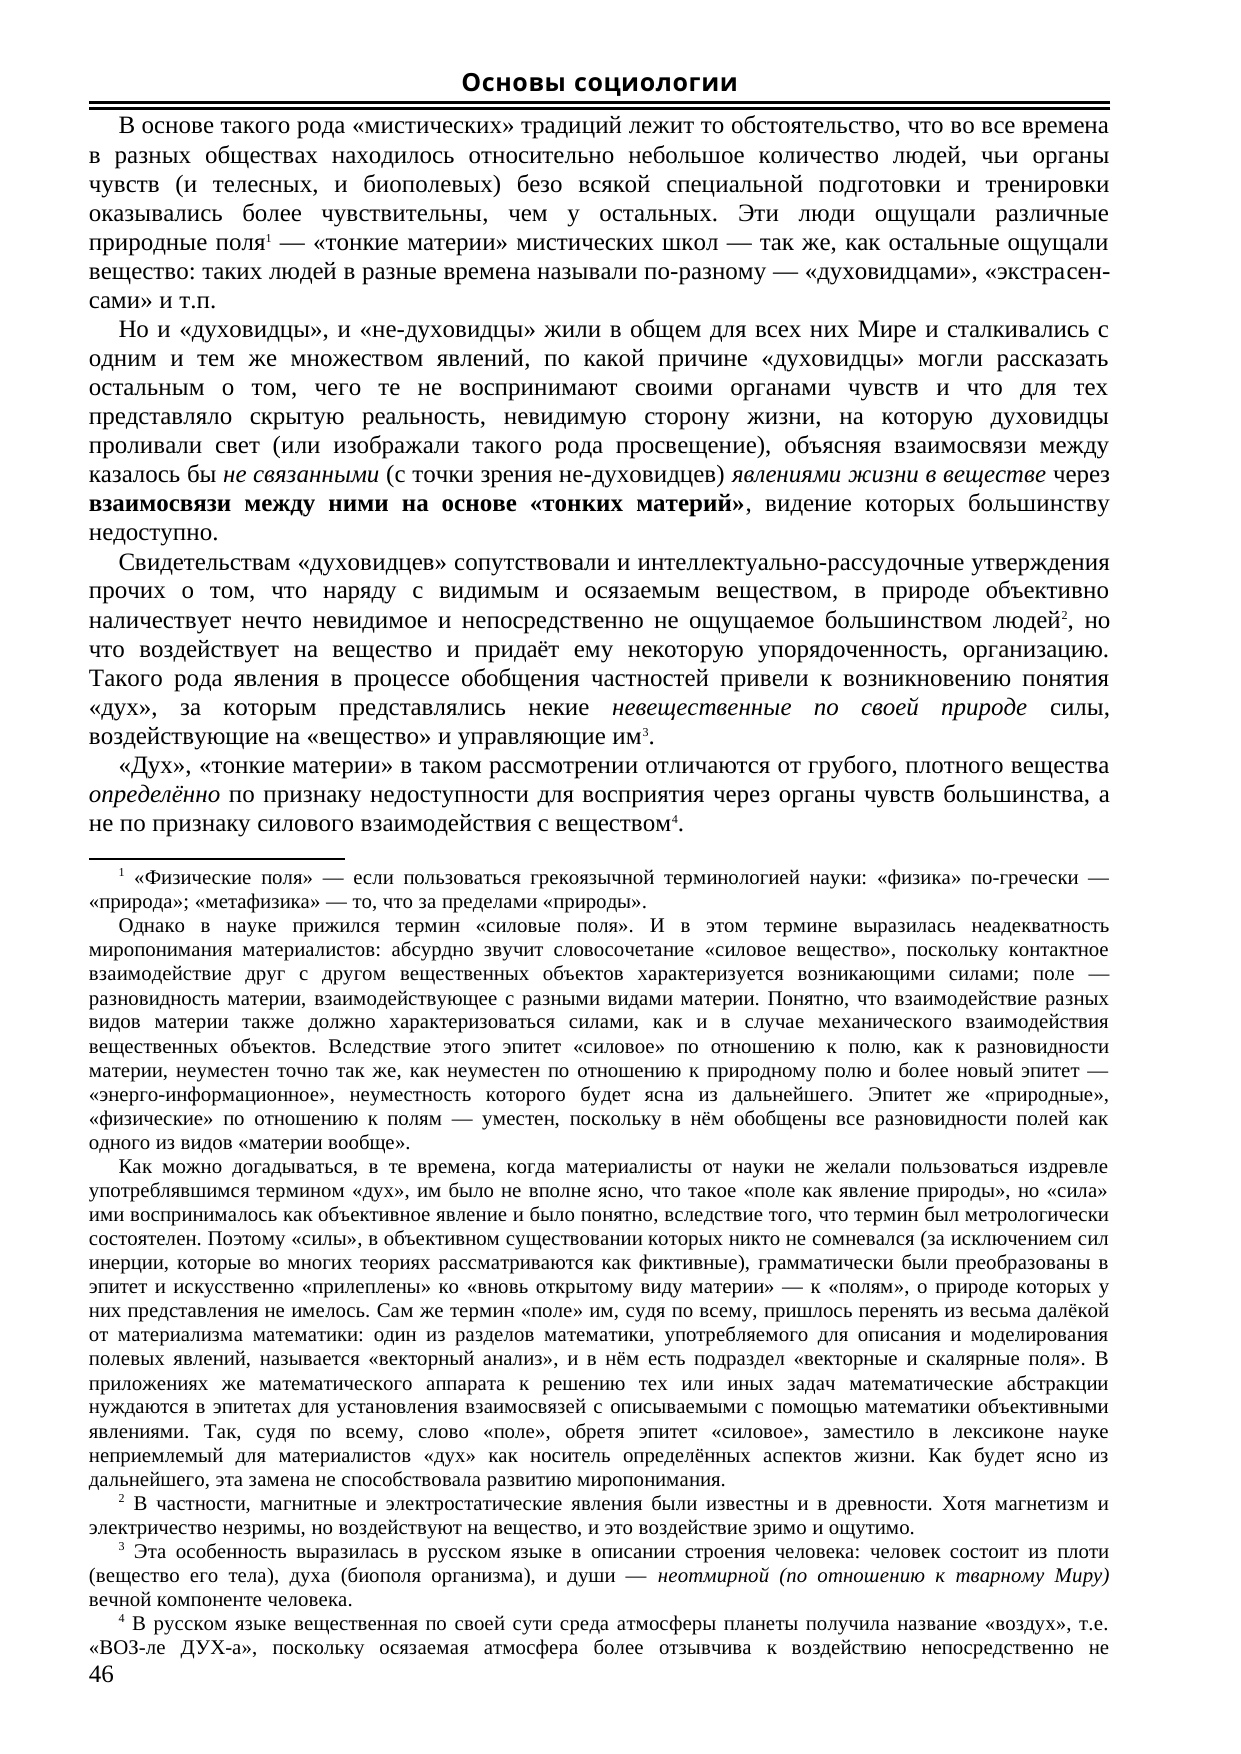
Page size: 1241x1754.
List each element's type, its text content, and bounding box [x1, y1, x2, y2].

text «Дух», «тонкие материи» в таком рассмотрении отличаются от грубого, плотного вещества определённо по признаку недоступности для восприятия через органы чувств большинства, а не по признаку силового взаимодействия с веществом. [89, 750, 1110, 837]
text В основе такого рода «мистических» традиций лежит то обстоятельство, что во все времена в разных обществах находилось относительно небольшое количество людей, чьи органы чувств (и телесных, и биополевых) безо всякой специальной подготовки и тренировки оказывались более чувствительны, чем у остальных. Эти люди ощущали различные природные поля — «тонкие материи» мистических школ — так же, как остальные ощущали вещество: таких людей в разные времена называли по-разному — «духовидцами», «экстра­сен­сами» и т.п. [89, 110, 1110, 314]
text Но и «духовидцы», и «не-духовидцы» жили в общем для всех них Мире и сталкивались с одним и тем же множеством явлений, по какой причине «духовидцы» могли рассказать остальным о том, чего те не воспринимают своими органами чувств и что для тех представляло скрытую реальность, невидимую сторону жизни, на которую духовидцы проливали свет (или изображали такого рода просвещение), объясняя взаимосвязи между казалось бы не связанными (с точки зрения не-духовидцев) явлениями жизни в веществе через взаимосвязи между ними на основе «тонких материй», видение которых большинству недоступно. [89, 314, 1110, 546]
text Как можно догадываться, в те времена, когда материалисты от науки не желали пользоваться издревле употреблявшимся термином «дух», им было не вполне ясно, что такое «поле как явление природы», но «сила» ими воспринималось как объективное явление и было понятно, вследствие того, что термин был метрологически состоятелен. Поэтому «силы», в объективном существовании которых никто не сомневался (за исключением сил инерции, которые во многих теориях рассматриваются как фиктивные), грамматически были преобразованы в эпитет и искусственно «прилеплены» ко «вновь открытому виду материи» — к «полям», о природе которых у них представления не имелось. Сам же термин «поле» им, судя по всему, пришлось перенять из весьма далёкой от материализма математики: один из разделов математики, употребляемого для описания и моделирования полевых явлений, называется «векторный анализ», и в нём есть подраздел «векторные и скалярные поля». В приложениях же математического аппарата к решению тех или иных задач математические абстракции нуждаются в эпитетах для установления взаимосвязей с описываемыми с помощью математики объективными явлениями. Так, судя по всему, слово «поле», обретя эпитет «силовое», заместило в лексиконе науке неприемлемый для материалистов «дух» как носитель определённых аспектов жизни. Как будет ясно из дальнейшего, эта замена не способствовала развитию миропонимания. [89, 1154, 1110, 1491]
text В русском языке вещественная по своей сути среда атмосферы планеты получила название «воздух», т.е. «ВОЗ-ле ДУХ-а», поскольку осязаемая атмосфера более отзывчива к воздействию непосредственно не [89, 1611, 1110, 1659]
text «Физические поля» — если пользоваться грекоязычной терминологией науки: «физика» по-гречески — «природа»; «метафизика» — то, что за пределами «природы». [89, 865, 1110, 913]
text Однако в науке прижился термин «силовые поля». И в этом термине выразилась неадекватность миропонимания материалистов: абсурдно звучит словосочетание «силовое вещество», поскольку контактное взаимодействие друг с другом вещественных объектов характеризуется возникающими силами; поле — разновидность материи, взаимодействующее с разными видами материи. Понятно, что взаимодействие разных видов материи также должно характеризоваться силами, как и в случае механического взаимодействия вещественных объектов. Вследствие этого эпитет «силовое» по отношению к полю, как к разновидности материи, неуместен точно так же, как неуместен по отношению к природному полю и более новый эпитет — «энерго-информационное», неуместность которого будет ясна из дальнейшего. Эпитет же «природные», «физические» по отношению к полям — уместен, поскольку в нём обобщены все разновидности полей как одного из видов «материи вообще». [89, 913, 1110, 1154]
text В частности, магнитные и электростатические явления были известны и в древности. Хотя магнетизм и электричество незримы, но воздействуют на вещество, и это воздействие зримо и ощутимо. [89, 1491, 1110, 1539]
text Эта особенность выразилась в русском языке в описании строения человека: человек состоит из плоти (вещество его тела), духа (биополя организма), и души — неотмирной (по отношению к тварному Миру) вечной компоненте человека. [89, 1539, 1110, 1611]
text Свидетельствам «духовидцев» сопутствовали и интеллектуально-рассудочные утверждения прочих о том, что наряду с видимым и осязаемым веществом, в природе объективно наличествует нечто невидимое и непосредственно не ощущаемое большинством людей, но что воздействует на вещество и придаёт ему некоторую упорядоченность, организацию. Такого рода явления в процессе обобщения частностей привели к возникновению понятия «дух», за которым представлялись некие невещественные по своей природе силы, воздействующие на «вещество» и управляющие им. [89, 546, 1110, 750]
